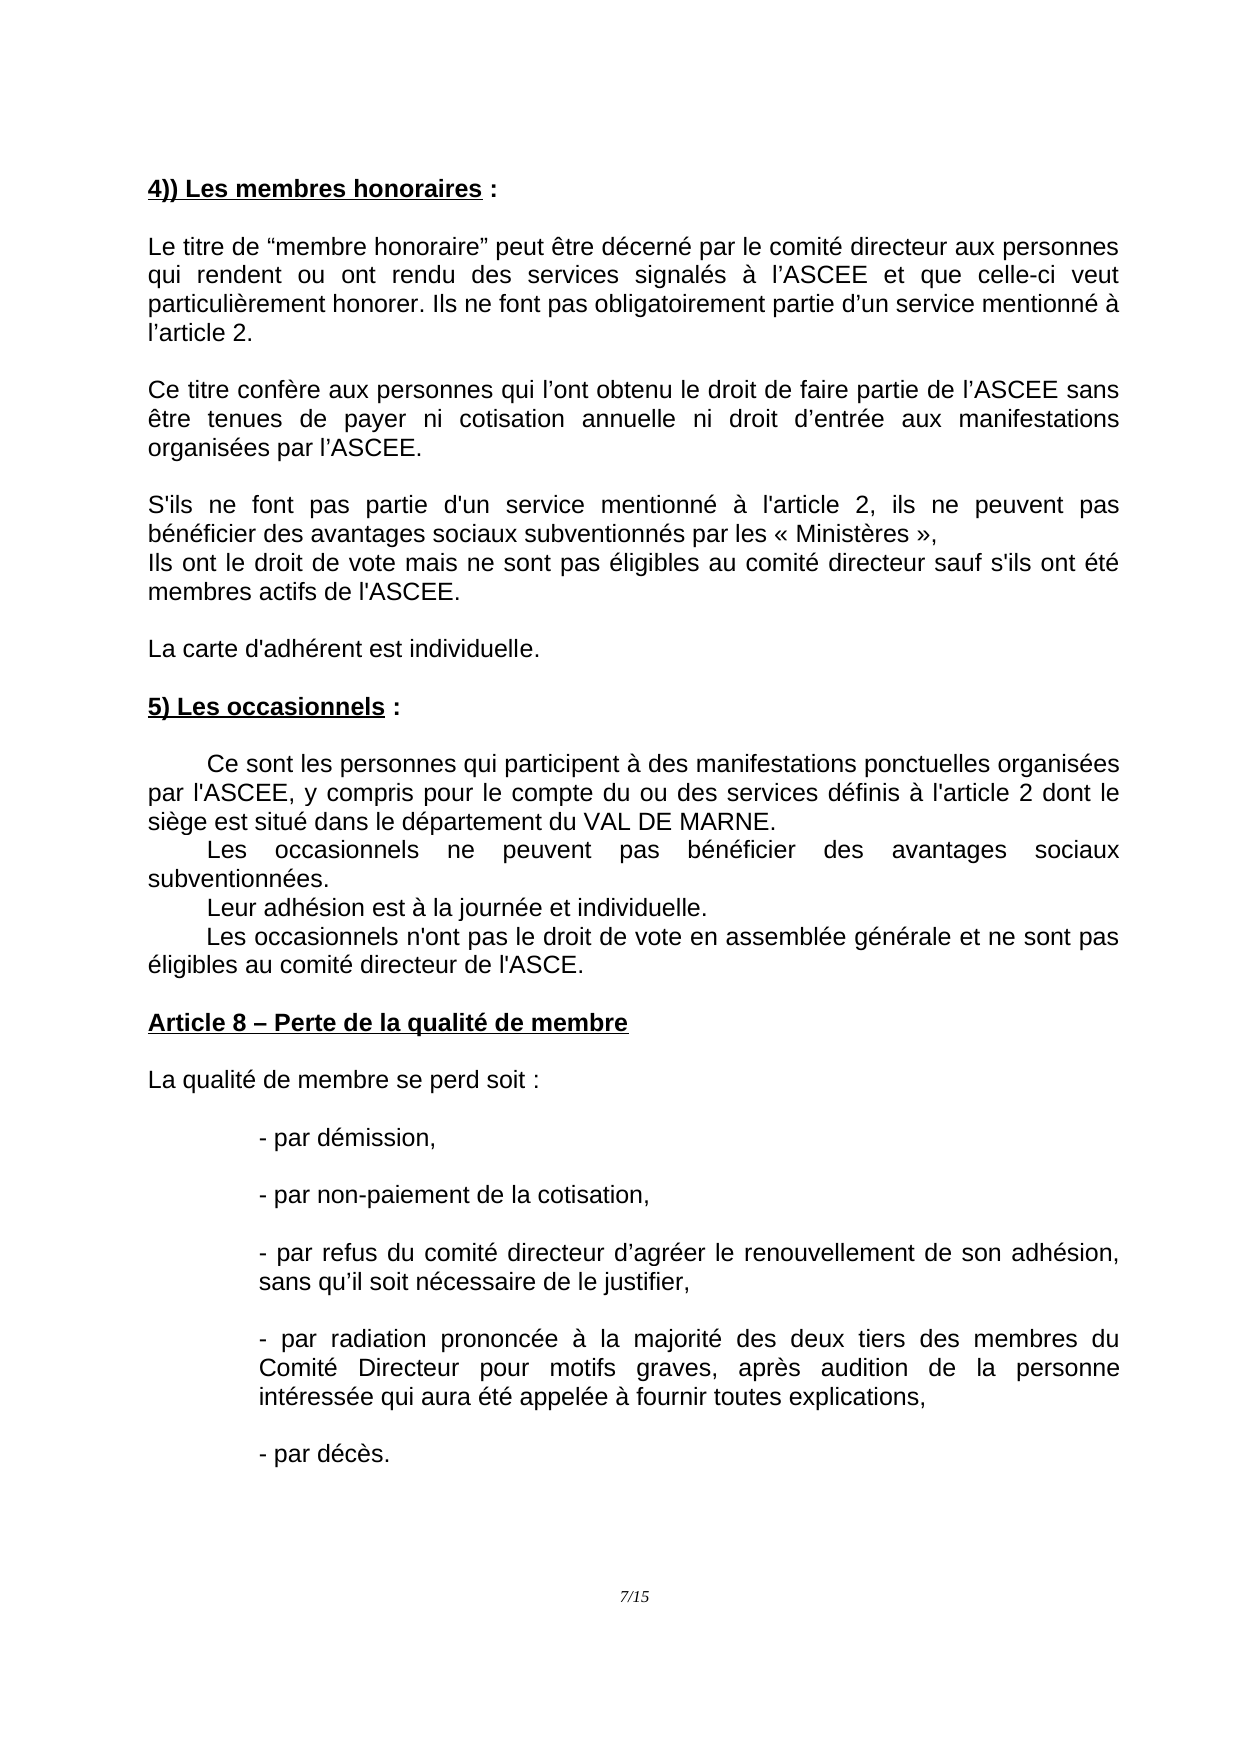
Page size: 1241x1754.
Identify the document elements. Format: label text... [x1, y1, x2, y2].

text Article 8 – Perte de la qualité de membre [148, 1008, 1121, 1036]
text Ils ont le droit de vote mais ne sont pas éligibles au comité directeur sauf s'ils ont été membres actifs de l'ASCEE. [148, 548, 1121, 605]
text Ce sont les personnes qui participent à des manifestations ponctuelles organisées par l'ASCEE, y compris pour le compte du ou des services définis à l'article 2 dont le siège est situé dans le département du VAL DE MARNE. [148, 749, 1121, 835]
list - par décès. [221, 1439, 1121, 1468]
text Les occasionnels n'ont pas le droit de vote en assemblée générale et ne sont pas éligibles au comité directeur de l'ASCE. [148, 921, 1121, 979]
text La carte d'adhérent est individuelle. [148, 634, 1121, 663]
text Leur adhésion est à la journée et individuelle. [148, 893, 1121, 921]
text S'ils ne font pas partie d'un service mentionné à l'article 2, ils ne peuvent pas bénéficier des avantages sociaux subventionnés par les « Ministères », [148, 490, 1121, 548]
list - par non-paiement de la cotisation, [221, 1180, 1121, 1209]
text Les occasionnels ne peuvent pas bénéficier des avantages sociaux subventionnées. [148, 835, 1121, 893]
text Le titre de “membre honoraire” peut être décerné par le comité directeur aux personnes qui rendent ou ont rendu des services signalés à l’ASCEE et que celle-ci veut particulièrement honorer. Ils ne font pas obligatoirement partie d’un service mentionné à l’article 2. [148, 231, 1121, 346]
list - par radiation prononcée à la majorité des deux tiers des membres du Comité Directeur pour motifs graves, après audition de la personne intéressée qui aura été appelée à fournir toutes explications, [221, 1324, 1121, 1410]
list - par refus du comité directeur d’agréer le renouvellement de son adhésion, sans qu’il soit nécessaire de le justifier, [221, 1238, 1121, 1295]
text La qualité de membre se perd soit : [148, 1065, 1121, 1094]
list - par démission, [221, 1123, 1121, 1151]
text Ce titre confère aux personnes qui l’ont obtenu le droit de faire partie de l’ASCEE sans être tenues de payer ni cotisation annuelle ni droit d’entrée aux manifestations organisées par l’ASCEE. [148, 375, 1121, 461]
text 4)) Les membres honoraires : [148, 174, 1121, 203]
text 5) Les occasionnels : [148, 691, 1121, 720]
